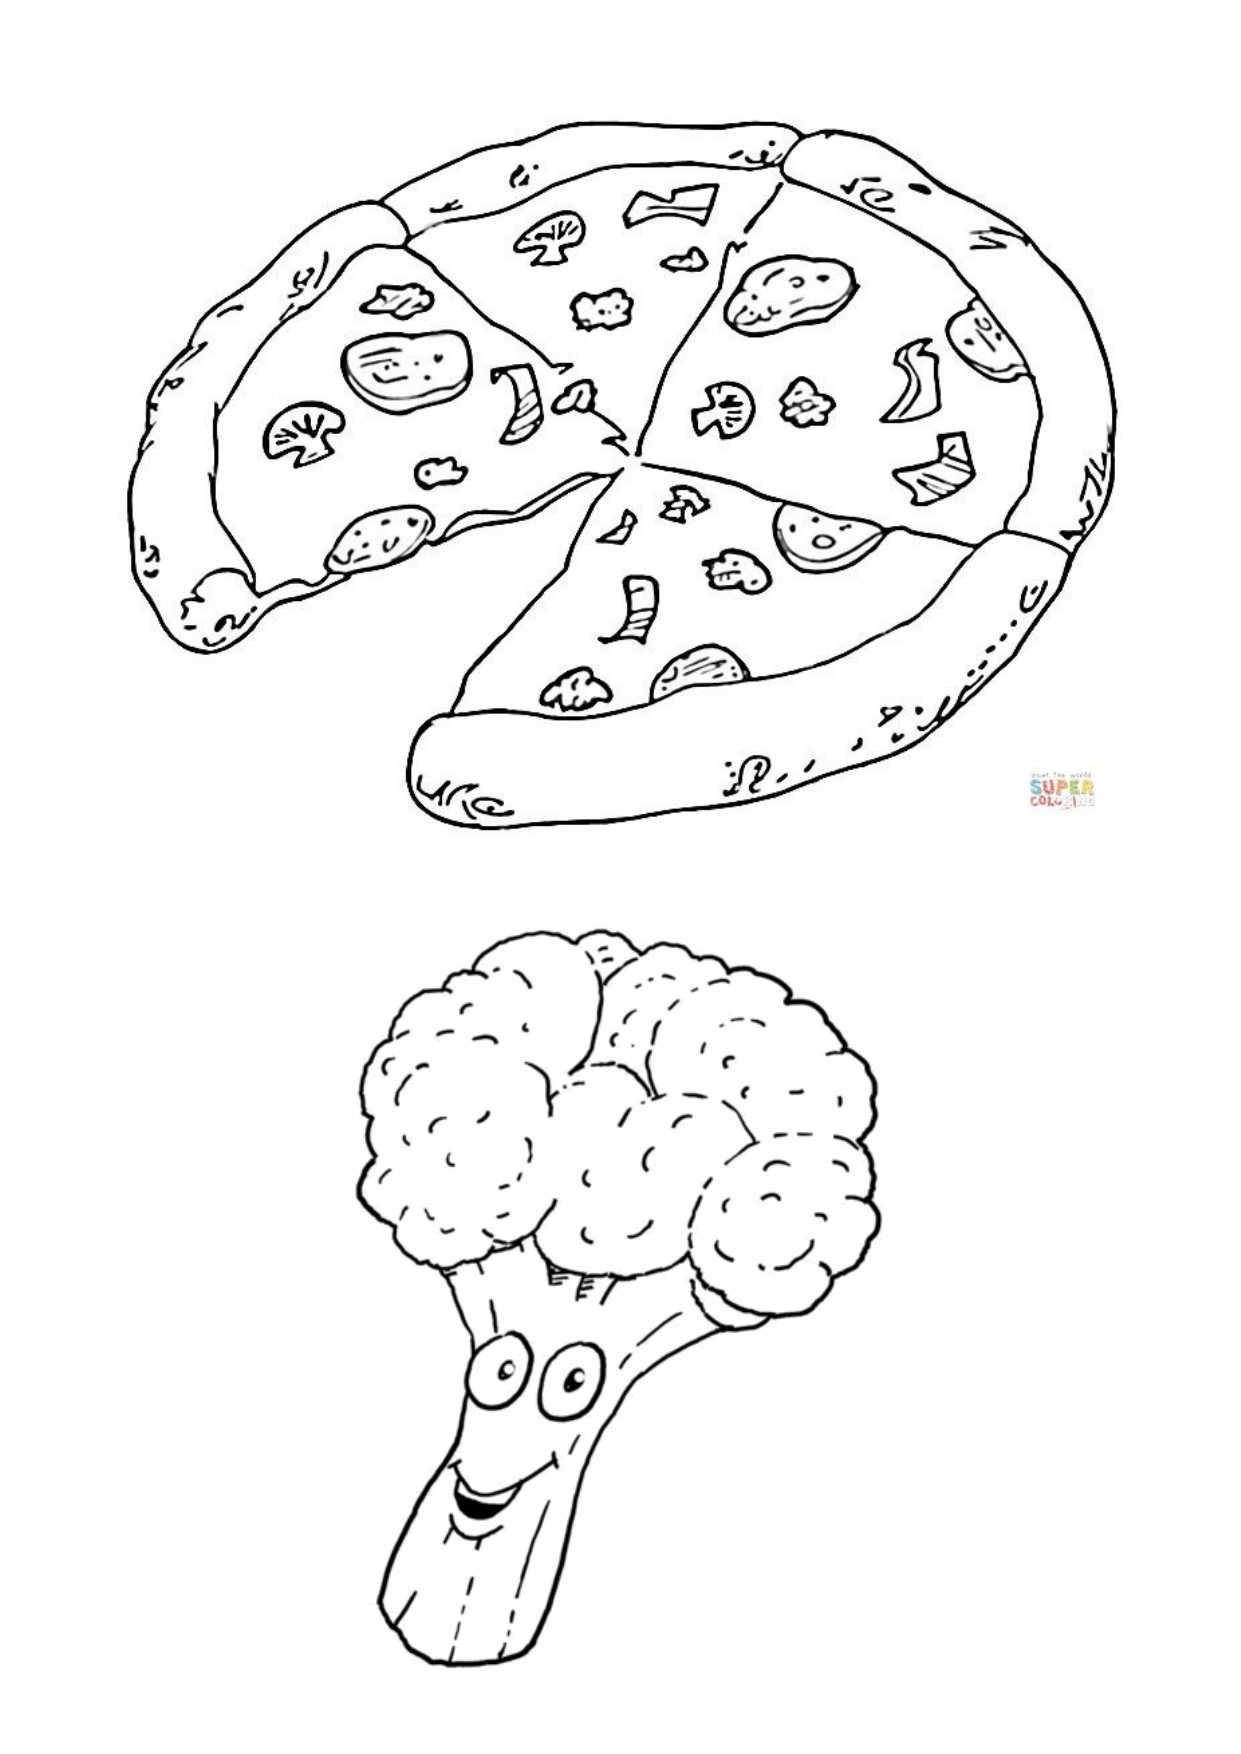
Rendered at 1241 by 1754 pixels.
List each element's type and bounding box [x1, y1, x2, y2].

picture [350, 923, 890, 1674]
picture [118, 118, 1123, 837]
